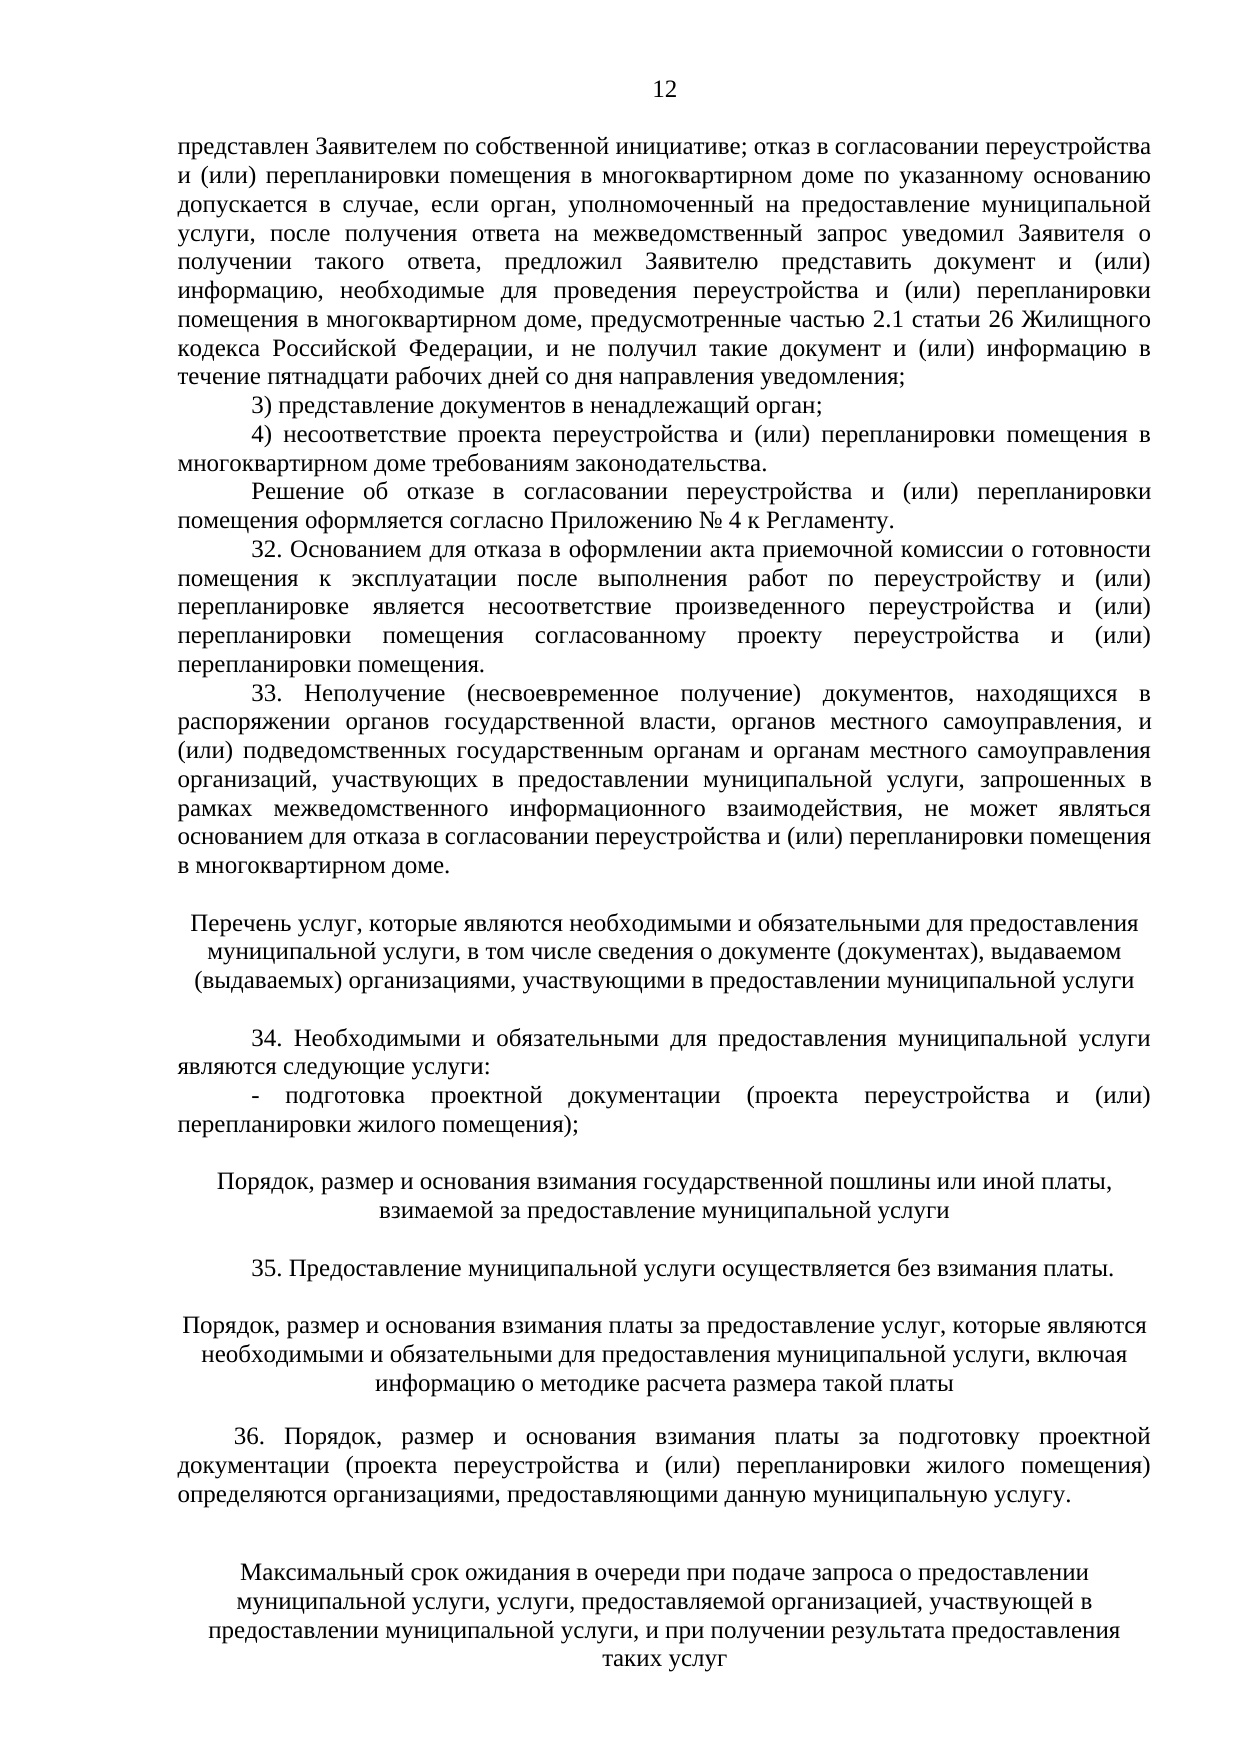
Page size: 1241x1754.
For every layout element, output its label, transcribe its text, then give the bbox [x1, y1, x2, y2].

text 32. Основанием для отказа в оформлении акта приемочной комиссии о готовности помещения к эксплуатации после выполнения работ по переустройству и (или) перепланировке является несоответствие произведенного переустройства и (или) перепланировки помещения согласованному проекту переустройства и (или) перепланировки помещения. [177, 534, 1152, 678]
text Порядок, размер и основания взимания государственной пошлины или иной платы, взимаемой за предоставление муниципальной услуги [177, 1166, 1152, 1224]
text представлен Заявителем по собственной инициативе; отказ в согласовании переустройства и (или) перепланировки помещения в многоквартирном доме по указанному основанию допускается в случае, если орган, уполномоченный на предоставление муниципальной услуги, после получения ответа на межведомственный запрос уведомил Заявителя о получении такого ответа, предложил Заявителю представить документ и (или) информацию, необходимые для проведения переустройства и (или) перепланировки помещения в многоквартирном доме, предусмотренные частью 2.1 статьи 26 Жилищного кодекса Российской Федерации, и не получил такие документ и (или) информацию в течение пятнадцати рабочих дней со дня направления уведомления; [177, 131, 1152, 390]
text - подготовка проектной документации (проекта переустройства и (или) перепланировки жилого помещения); [177, 1080, 1152, 1138]
text 34. Необходимыми и обязательными для предоставления муниципальной услуги являются следующие услуги: [177, 1023, 1152, 1080]
text Порядок, размер и основания взимания платы за предоставление услуг, которые являются необходимыми и обязательными для предоставления муниципальной услуги, включая информацию о методике расчета размера такой платы [177, 1310, 1152, 1396]
text Решение об отказе в согласовании переустройства и (или) перепланировки помещения оформляется согласно Приложению № 4 к Регламенту. [177, 476, 1152, 534]
text Максимальный срок ожидания в очереди при подаче запроса о предоставлении муниципальной услуги, услуги, предоставляемой организацией, участвующей в предоставлении муниципальной услуги, и при получении результата предоставления таких услуг [177, 1557, 1152, 1672]
text 36. Порядок, размер и основания взимания платы за подготовку проектной документации (проекта переустройства и (или) перепланировки жилого помещения) определяются организациями, предоставляющими данную муниципальную услугу. [177, 1421, 1152, 1508]
text 4) несоответствие проекта переустройства и (или) перепланировки помещения в многоквартирном доме требованиям законодательства. [177, 419, 1152, 476]
text 35. Предоставление муниципальной услуги осуществляется без взимания платы. [177, 1253, 1152, 1281]
text 3) представление документов в ненадлежащий орган; [177, 390, 1152, 419]
text Перечень услуг, которые являются необходимыми и обязательными для предоставления муниципальной услуги, в том числе сведения о документе (документах), выдаваемом (выдаваемых) организациями, участвующими в предоставлении муниципальной услуги [177, 908, 1152, 994]
text 33. Неполучение (несвоевременное получение) документов, находящихся в распоряжении органов государственной власти, органов местного самоуправления, и (или) подведомственных государственным органам и органам местного самоуправления организаций, участвующих в предоставлении муниципальной услуги, запрошенных в рамках межведомственного информационного взаимодействия, не может являться основанием для отказа в согласовании переустройства и (или) перепланировки помещения в многоквартирном доме. [177, 678, 1152, 879]
